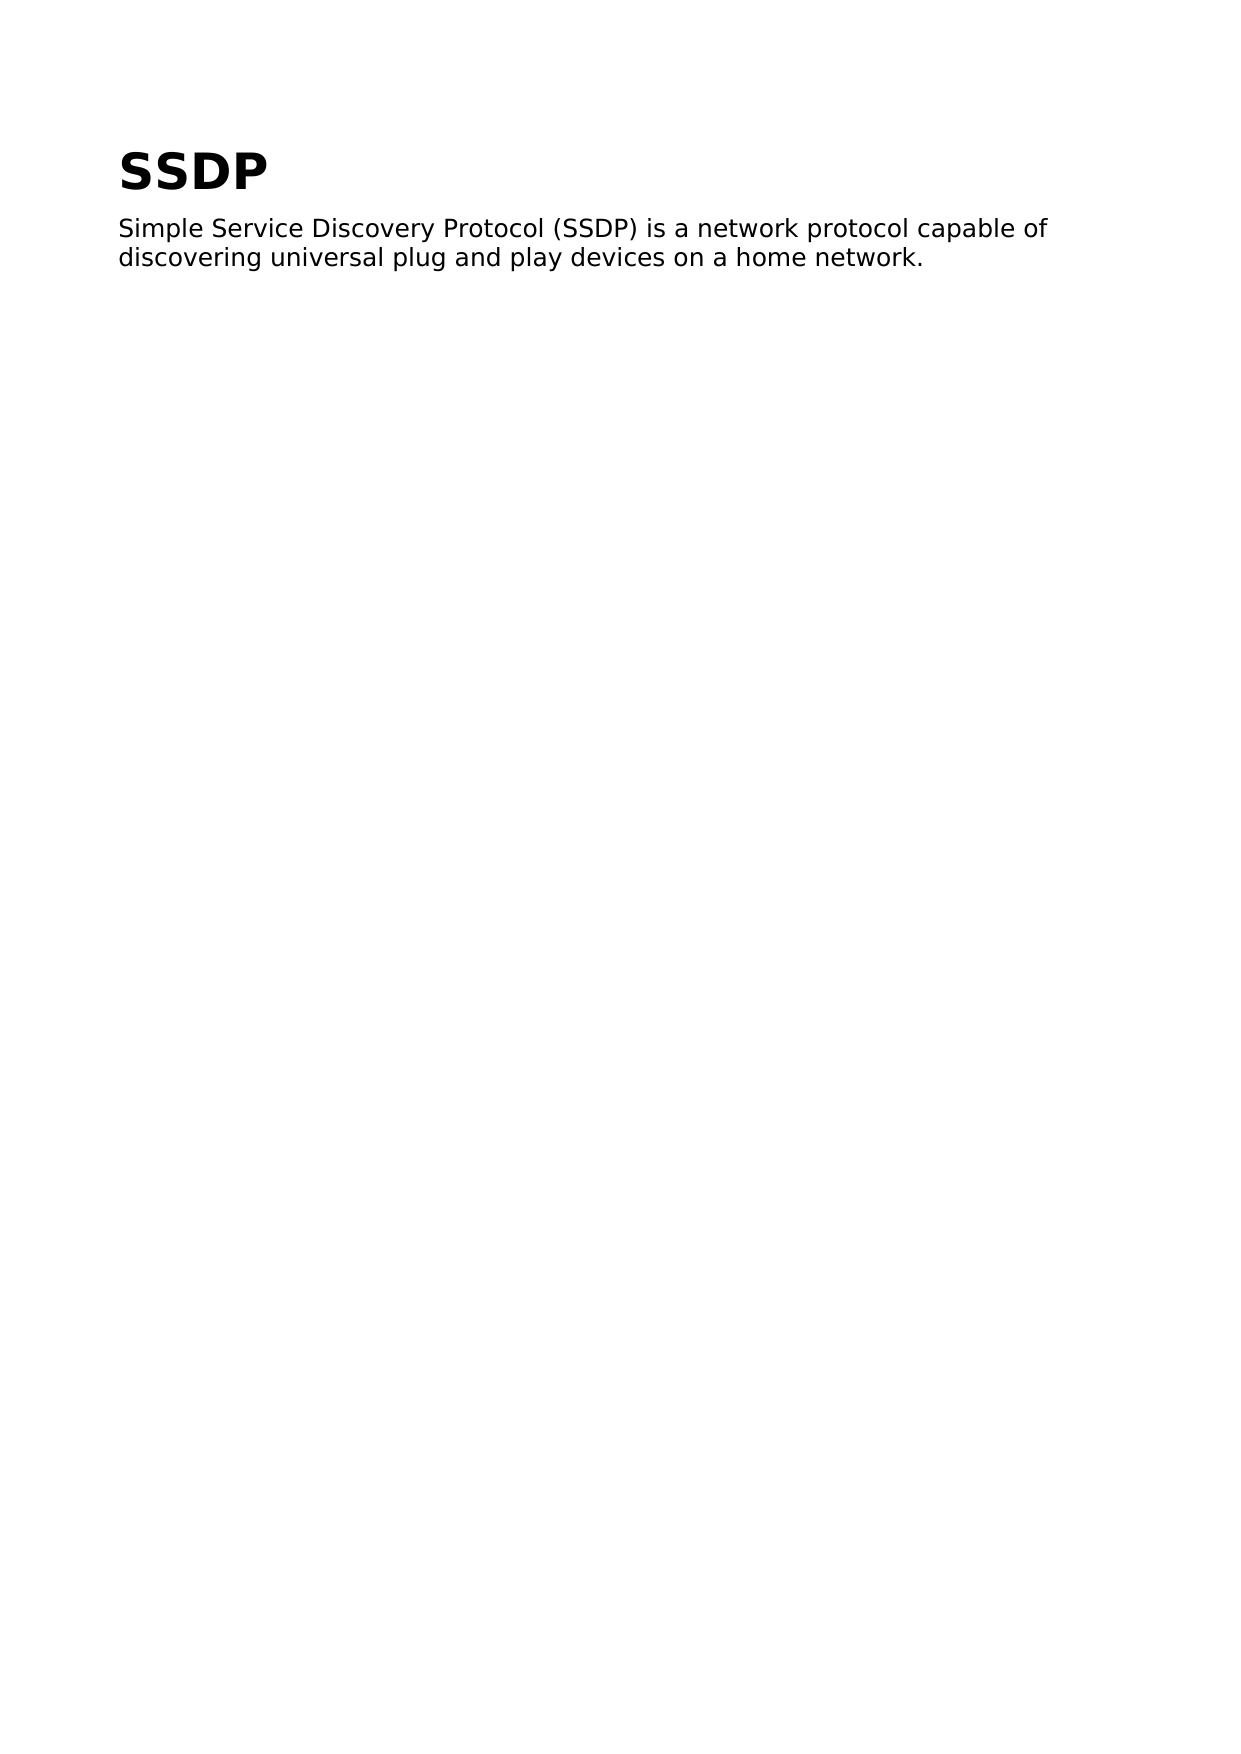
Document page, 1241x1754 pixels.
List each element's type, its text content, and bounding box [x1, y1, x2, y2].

subtitle SSDP [118, 143, 1122, 201]
text Simple Service Discovery Protocol (SSDP) is a network protocol capable of discovering universal plug and play devices on a home network. [118, 214, 1122, 272]
